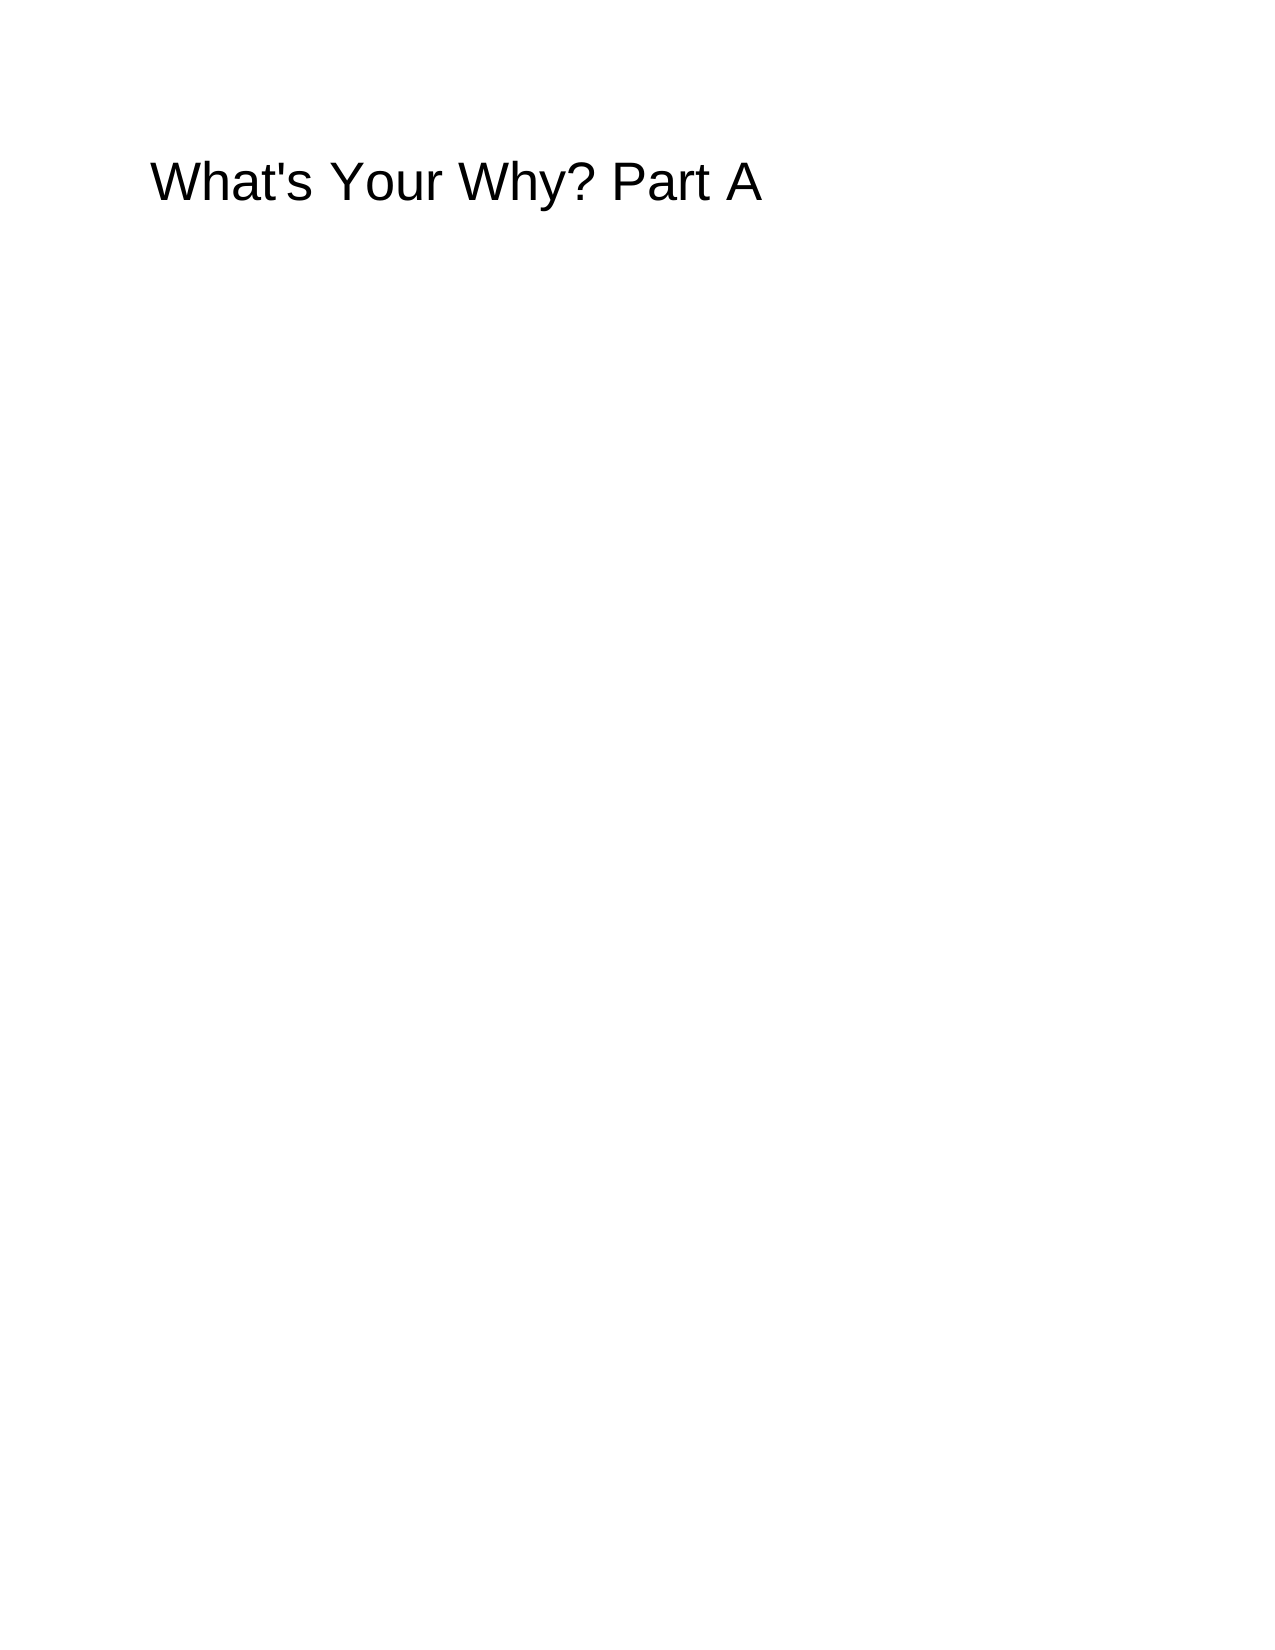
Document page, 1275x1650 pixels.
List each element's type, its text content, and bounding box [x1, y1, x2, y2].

title What's Your Why? Part A [150, 150, 1125, 212]
